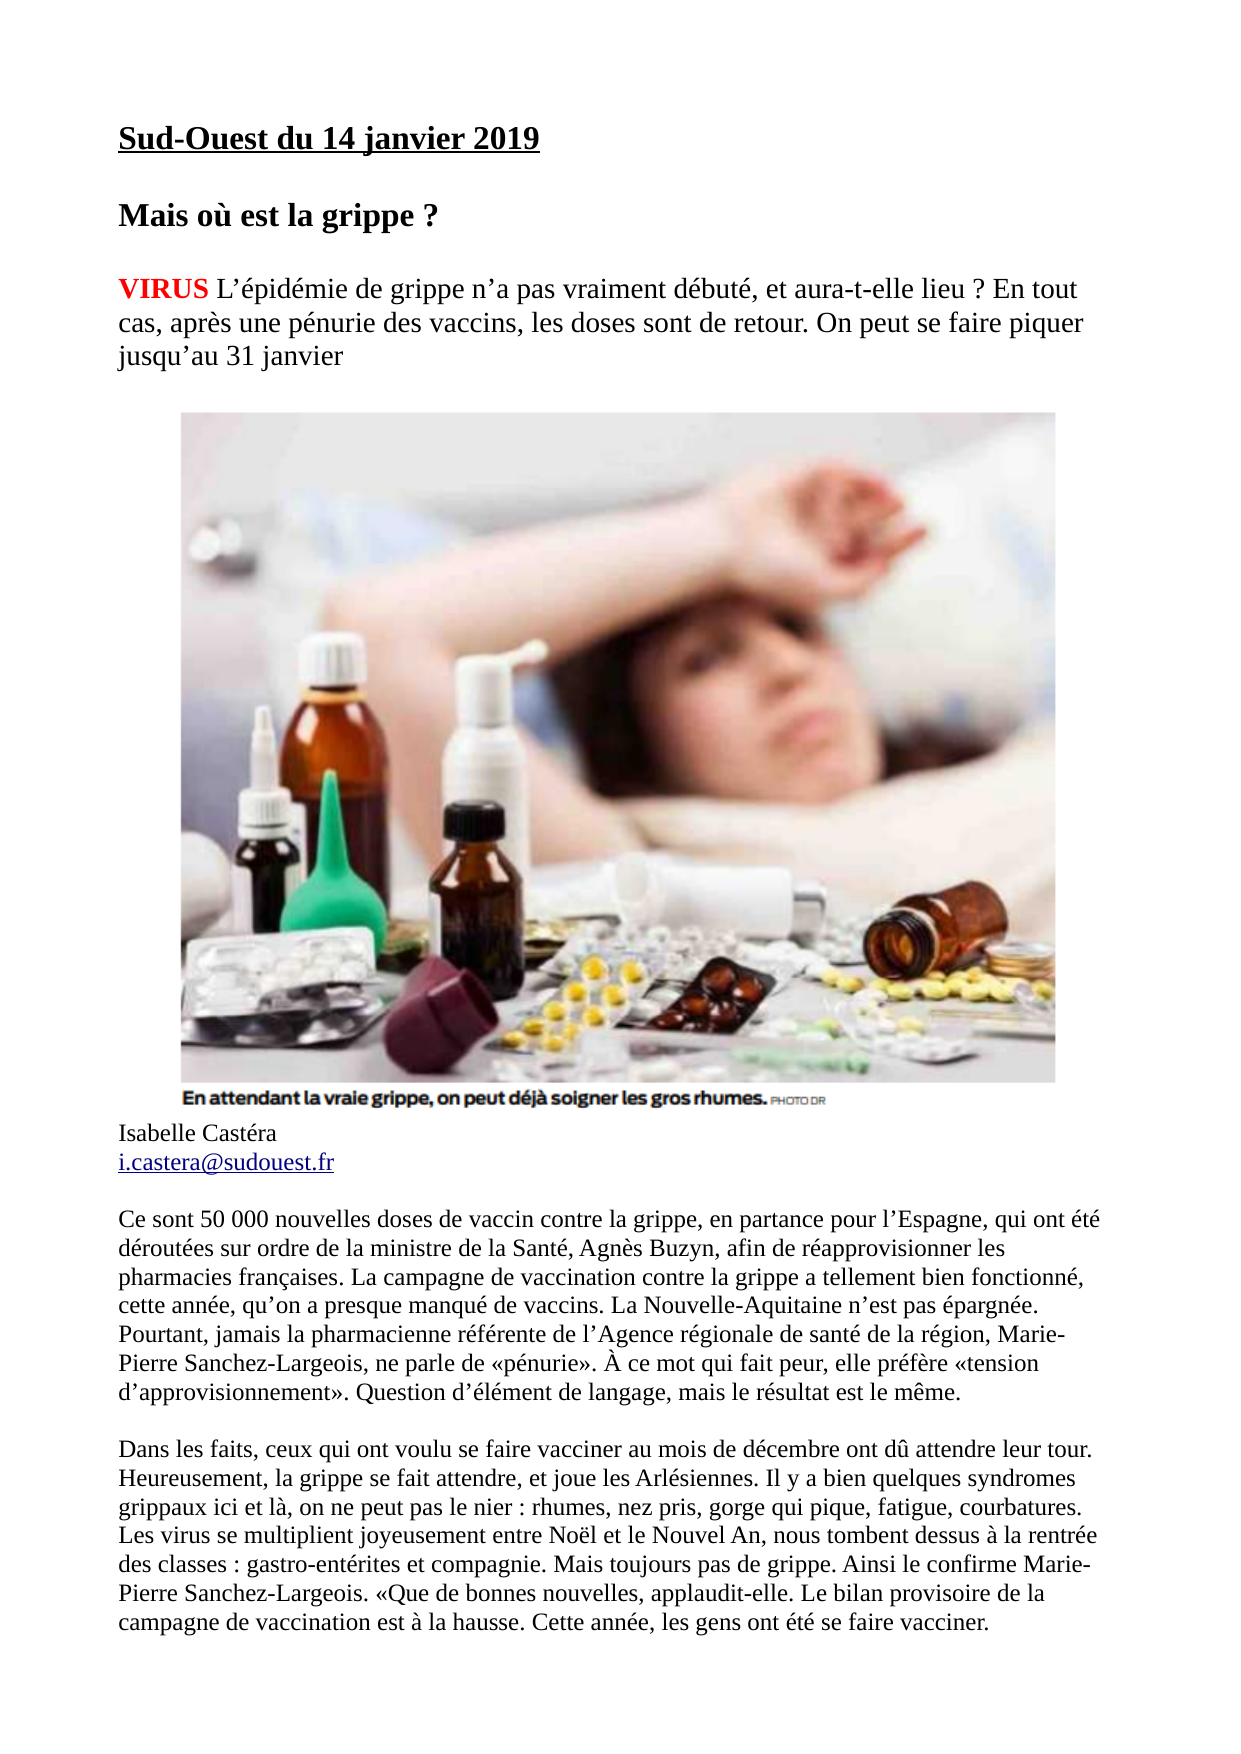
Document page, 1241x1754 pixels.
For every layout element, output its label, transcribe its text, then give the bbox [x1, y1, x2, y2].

text i.castera@sudouest.fr [118, 1147, 1122, 1176]
text Sud-Ouest du 14 janvier 2019 [118, 118, 1122, 156]
picture [175, 405, 1065, 1119]
text Dans les faits, ceux qui ont voulu se faire vacciner au mois de décembre ont dû attendre leur tour. Heureusement, la grippe se fait attendre, et joue les Arlésiennes. Il y a bien quelques syndromes grippaux ici et là, on ne peut pas le nier : rhumes, nez pris, gorge qui pique, fatigue, courbatures. Les virus se multiplient joyeusement entre Noël et le Nouvel An, nous tombent dessus à la rentrée des classes : gastro-entérites et compagnie. Mais toujours pas de grippe. Ainsi le confirme Marie-Pierre Sanchez-Largeois. «Que de bonnes nouvelles, applaudit-elle. Le bilan provisoire de la campagne de vaccination est à la hausse. Cette année, les gens ont été se faire vacciner. [118, 1434, 1122, 1636]
text Mais où est la grippe ? [118, 195, 1122, 233]
text Ce sont 50 000 nouvelles doses de vaccin contre la grippe, en partance pour l’Espagne, qui ont été déroutées sur ordre de la ministre de la Santé, Agnès Buzyn, afin de réapprovisionner les pharmacies françaises. La campagne de vaccination contre la grippe a tellement bien fonctionné, cette année, qu’on a presque manqué de vaccins. La Nouvelle-Aquitaine n’est pas épargnée. Pourtant, jamais la pharmacienne référente de l’Agence régionale de santé de la région, Marie-Pierre Sanchez-Largeois, ne parle de «pénurie». À ce mot qui fait peur, elle préfère «tension d’approvisionnement». Question d’élément de langage, mais le résultat est le même. [118, 1204, 1122, 1406]
text Isabelle Castéra [118, 406, 1122, 1147]
text VIRUS L’épidémie de grippe n’a pas vraiment débuté, et aura-t-elle lieu ? En tout cas, après une pénurie des vaccins, les doses sont de retour. On peut se faire piquer jusqu’au 31 janvier [118, 271, 1122, 372]
